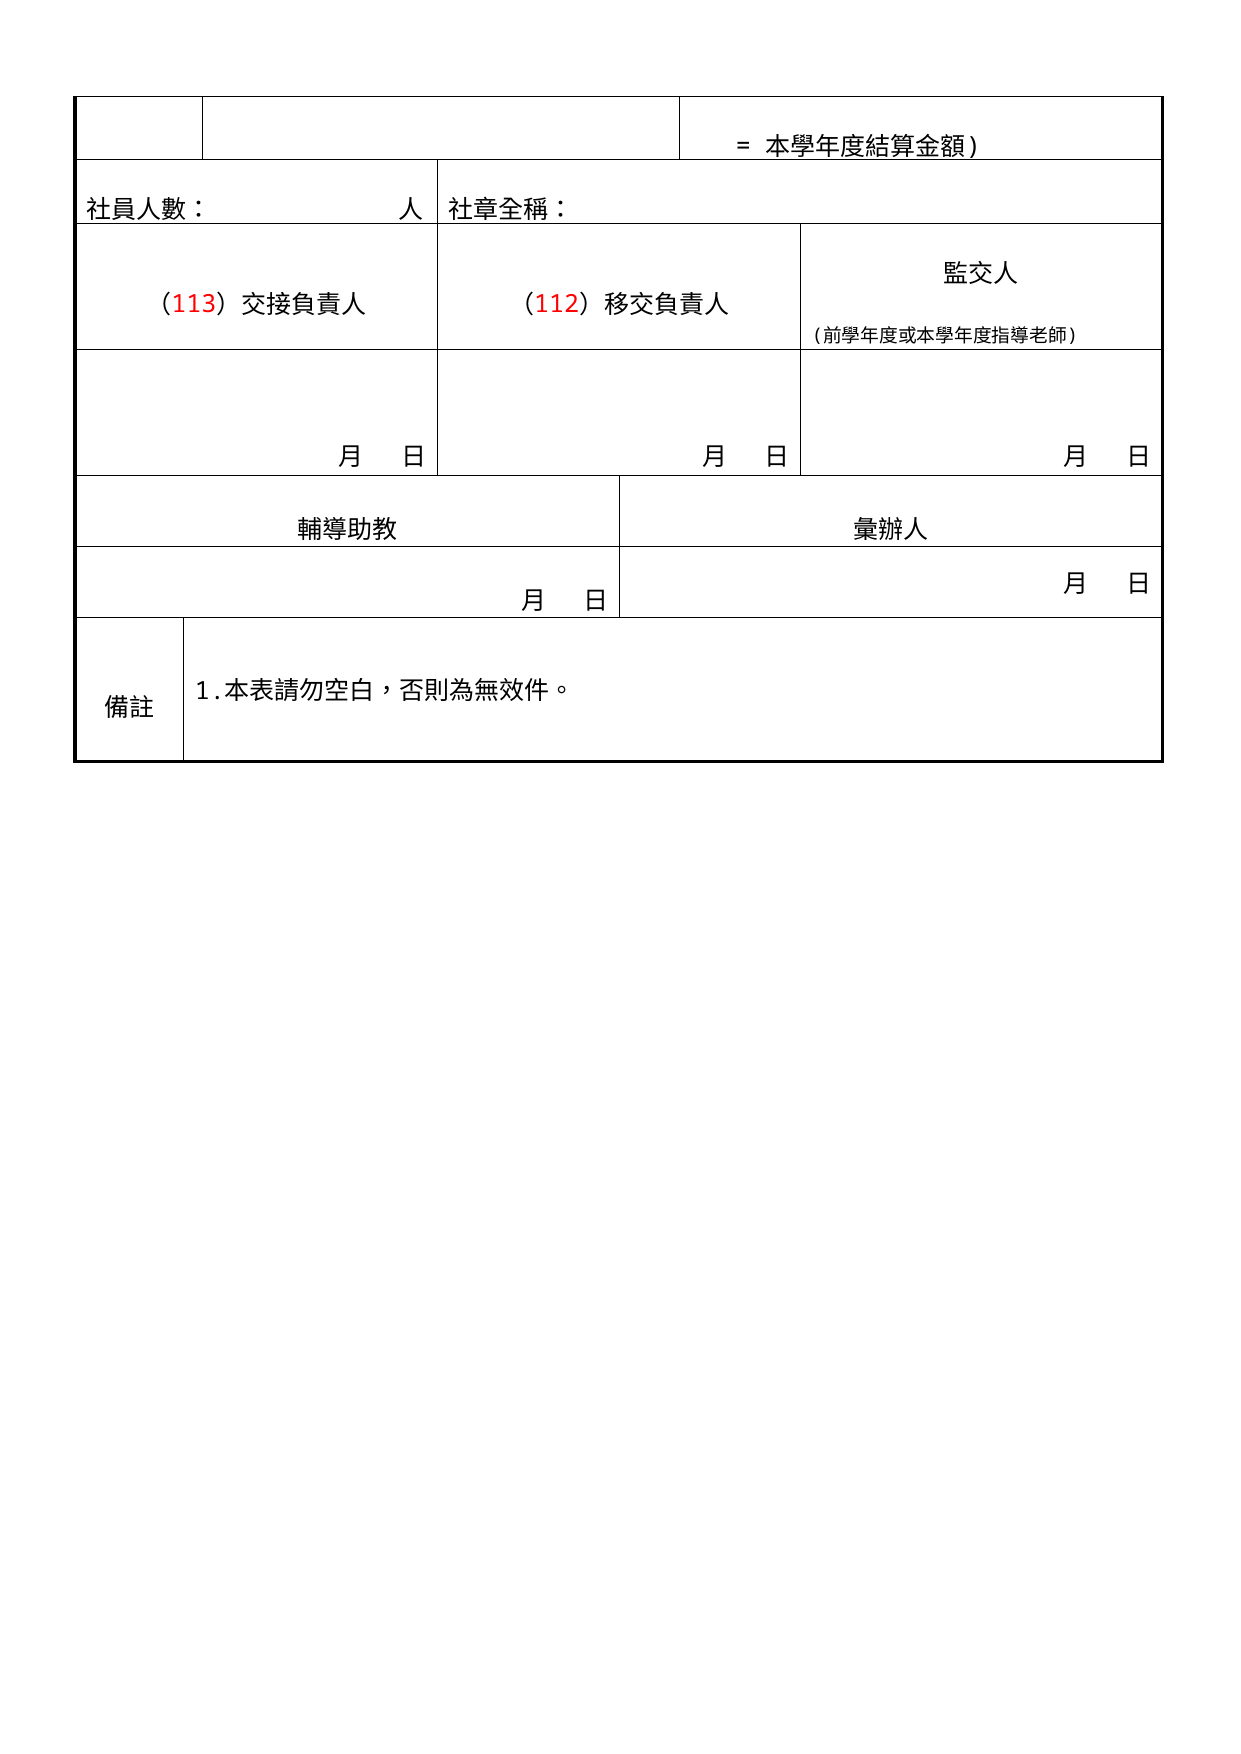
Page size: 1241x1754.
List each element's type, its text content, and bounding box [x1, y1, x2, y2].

table_cell 監交人 (前學年度或本學年度指導老師) [801, 224, 1161, 349]
table_cell 1.本表請勿空白，否則為無效件。 [184, 618, 1161, 759]
table_cell 月 日 [620, 547, 1161, 617]
table_cell 月 日 [438, 350, 800, 475]
table_cell = 本學年度結算金額) [680, 97, 1161, 159]
table_cell 輔導助教 [77, 476, 619, 546]
table_cell 月 日 [77, 350, 437, 475]
table_cell 月 日 [77, 547, 619, 617]
table_cell 月 日 [801, 350, 1161, 475]
table_cell 彙辦人 [620, 476, 1161, 546]
table_cell [77, 97, 202, 159]
table_cell 社章全稱： [438, 160, 1161, 223]
table_cell （113）交接負責人 [77, 224, 437, 349]
table_cell 備註 [77, 618, 183, 759]
table_cell （112）移交負責人 [438, 224, 800, 349]
table_cell [203, 97, 679, 159]
table_cell 社員人數： 人 [77, 160, 437, 223]
